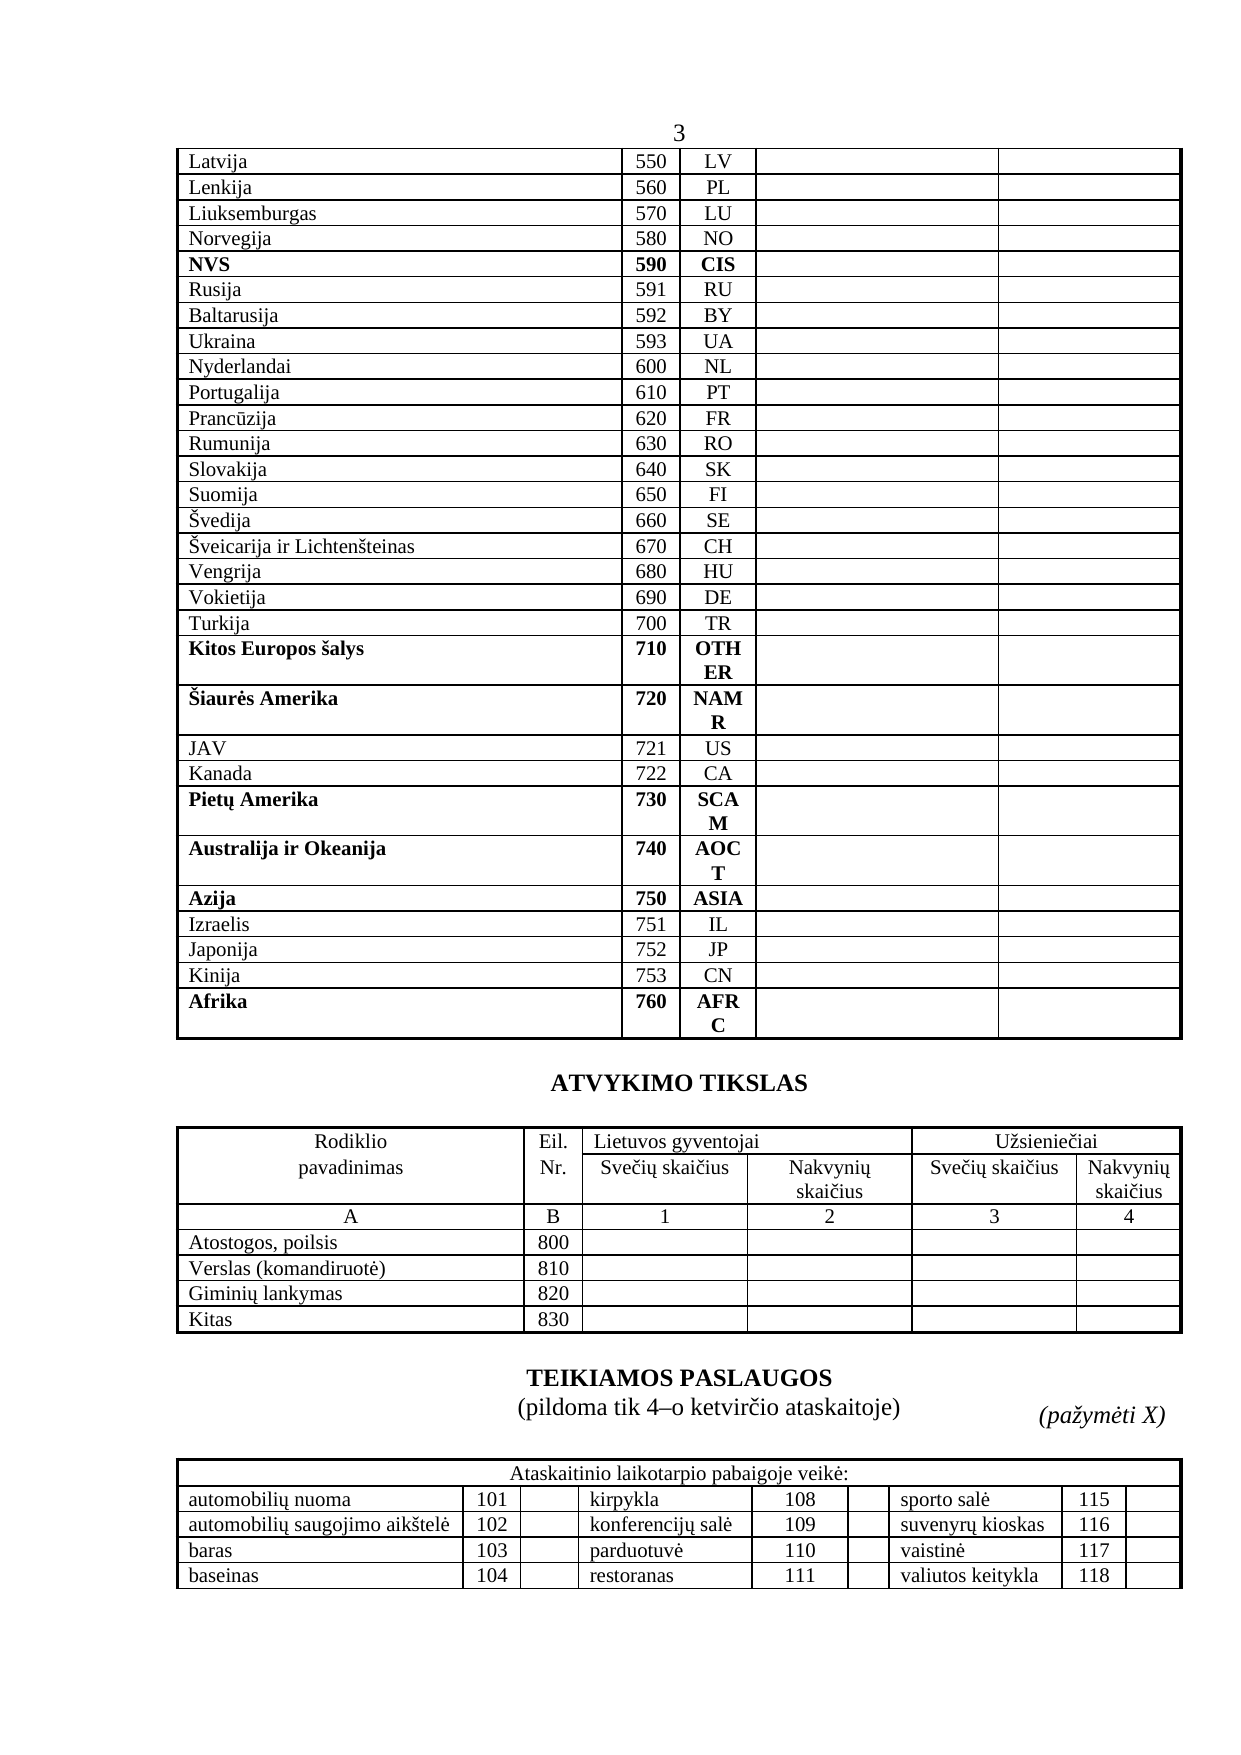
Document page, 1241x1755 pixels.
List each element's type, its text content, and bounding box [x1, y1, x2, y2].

table_cell [849, 1512, 888, 1536]
table_cell [913, 1281, 1076, 1305]
table_cell CA [681, 761, 755, 785]
table_cell [999, 636, 1179, 684]
table_cell [757, 252, 998, 276]
table_cell FR [681, 406, 755, 429]
table_cell restoranas [579, 1563, 751, 1587]
table_cell Vengrija [179, 559, 621, 583]
table_cell Svečių skaičius [583, 1155, 747, 1203]
table_cell [999, 354, 1179, 378]
table_header Eil. [525, 1129, 582, 1153]
table_cell 109 [753, 1512, 847, 1536]
table_cell PL [681, 175, 755, 199]
table_cell [757, 963, 998, 987]
table_cell [999, 508, 1179, 532]
table_cell [748, 1256, 911, 1280]
text ATVYKIMO TIKSLAS [177, 1068, 1181, 1097]
table_cell [999, 303, 1179, 327]
table_cell [757, 736, 998, 759]
table_cell Atostogos, poilsis [179, 1230, 523, 1254]
table_cell JAV [179, 736, 621, 759]
table_cell [999, 175, 1179, 199]
table_cell baras [179, 1538, 462, 1562]
table_cell [849, 1563, 888, 1587]
table_cell [757, 787, 998, 835]
table_cell 102 [464, 1512, 520, 1536]
table_cell [999, 380, 1179, 404]
table_cell 111 [753, 1563, 847, 1587]
table_cell 118 [1063, 1563, 1125, 1587]
table_cell [999, 277, 1179, 301]
table_cell JP [681, 937, 755, 961]
table_cell Giminių lankymas [179, 1281, 523, 1305]
table_cell 820 [525, 1281, 582, 1305]
table_cell Izraelis [179, 912, 621, 936]
table_cell [913, 1307, 1076, 1331]
table_cell [999, 252, 1179, 276]
table_cell DE [681, 585, 755, 609]
table_cell [999, 482, 1179, 506]
table_cell Japonija [179, 937, 621, 961]
table_cell CH [681, 534, 755, 558]
table_cell Svečių skaičius [913, 1155, 1076, 1203]
table_cell Nyderlandai [179, 354, 621, 378]
table_cell [999, 201, 1179, 224]
table_cell Australija ir Okeanija [179, 836, 621, 884]
table_cell 108 [753, 1487, 847, 1511]
table_cell [999, 886, 1179, 910]
table_cell [999, 787, 1179, 835]
table_cell 592 [623, 303, 679, 327]
table_cell [757, 611, 998, 634]
table_cell [1077, 1256, 1179, 1280]
table_cell Azija [179, 886, 621, 910]
table_cell valiutos keitykla [890, 1563, 1061, 1587]
table_cell [999, 686, 1179, 734]
table_cell 115 [1063, 1487, 1125, 1511]
table_cell UA [681, 329, 755, 353]
table_cell 752 [623, 937, 679, 961]
table_cell [1127, 1512, 1179, 1536]
table_cell 591 [623, 277, 679, 301]
table_cell [757, 559, 998, 583]
table_cell 4 [1077, 1205, 1179, 1228]
table_cell [999, 457, 1179, 481]
table_cell [999, 761, 1179, 785]
table_cell 800 [525, 1230, 582, 1254]
table_cell [1127, 1487, 1179, 1511]
table_cell 690 [623, 585, 679, 609]
table_cell 630 [623, 431, 679, 455]
table_cell Slovakija [179, 457, 621, 481]
table_cell [757, 277, 998, 301]
table_cell 650 [623, 482, 679, 506]
table_header Rodiklio [179, 1129, 523, 1153]
table_cell Verslas (komandiruotė) [179, 1256, 523, 1280]
table_cell NL [681, 354, 755, 378]
table_cell kirpykla [579, 1487, 751, 1511]
table_cell [757, 989, 998, 1037]
table_cell Vokietija [179, 585, 621, 609]
table_cell SCAM [681, 787, 755, 835]
table_cell US [681, 736, 755, 759]
table_cell [999, 431, 1179, 455]
table_cell Prancūzija [179, 406, 621, 429]
table_cell Rusija [179, 277, 621, 301]
table_cell 810 [525, 1256, 582, 1280]
table_cell AOCT [681, 836, 755, 884]
table_cell HU [681, 559, 755, 583]
table_cell RU [681, 277, 755, 301]
table_cell [757, 329, 998, 353]
table_cell [999, 149, 1179, 173]
table_cell 751 [623, 912, 679, 936]
table_cell NAMR [681, 686, 755, 734]
table_cell Lenkija [179, 175, 621, 199]
table_cell [1077, 1281, 1179, 1305]
table_cell [999, 736, 1179, 759]
text (pildoma tik 4–o ketvirčio ataskaitoje) (pažymėti x) [177, 1392, 1181, 1429]
table_cell 620 [623, 406, 679, 429]
table_cell 101 [464, 1487, 520, 1511]
table_cell [757, 534, 998, 558]
table_cell Švedija [179, 508, 621, 532]
table_cell 722 [623, 761, 679, 785]
table_cell 580 [623, 226, 679, 250]
table_cell 750 [623, 886, 679, 910]
table_cell suvenyrų kioskas [890, 1512, 1061, 1536]
table_cell 640 [623, 457, 679, 481]
table_cell NVS [179, 252, 621, 276]
table_cell A [179, 1205, 523, 1228]
table_cell parduotuvė [579, 1538, 751, 1562]
table_cell Kitas [179, 1307, 523, 1331]
table_cell ASIA [681, 886, 755, 910]
table_cell BY [681, 303, 755, 327]
table_cell SE [681, 508, 755, 532]
table_cell [999, 534, 1179, 558]
table_cell [1127, 1563, 1179, 1587]
table_cell [521, 1487, 578, 1511]
table_cell 590 [623, 252, 679, 276]
table_cell 116 [1063, 1512, 1125, 1536]
table_cell [757, 303, 998, 327]
table_cell 550 [623, 149, 679, 173]
table_cell [757, 761, 998, 785]
table_cell [999, 559, 1179, 583]
table_cell [913, 1256, 1076, 1280]
table_cell 103 [464, 1538, 520, 1562]
table_cell [757, 380, 998, 404]
table_cell [757, 482, 998, 506]
table_cell 753 [623, 963, 679, 987]
table_cell TR [681, 611, 755, 634]
table_cell 600 [623, 354, 679, 378]
table_cell [521, 1512, 578, 1536]
table_cell 720 [623, 686, 679, 734]
table_cell [999, 963, 1179, 987]
table_cell Kitos Europos šalys [179, 636, 621, 684]
table_cell 680 [623, 559, 679, 583]
table_cell 710 [623, 636, 679, 684]
table_cell 104 [464, 1563, 520, 1587]
table_cell [748, 1230, 911, 1254]
table_cell 2 [748, 1205, 911, 1228]
table_cell automobilių nuoma [179, 1487, 462, 1511]
table_cell 3 [913, 1205, 1076, 1228]
table_cell 560 [623, 175, 679, 199]
table_cell [757, 508, 998, 532]
table_cell [1127, 1538, 1179, 1562]
table_cell [849, 1487, 888, 1511]
table_cell 721 [623, 736, 679, 759]
table_cell Latvija [179, 149, 621, 173]
table_cell [999, 989, 1179, 1037]
table_cell IL [681, 912, 755, 936]
table_cell OTHEr [681, 636, 755, 684]
table_cell automobilių saugojimo aikštelė [179, 1512, 462, 1536]
table_cell LU [681, 201, 755, 224]
table_cell pavadinimas [179, 1153, 523, 1203]
table_cell Suomija [179, 482, 621, 506]
table_cell [999, 611, 1179, 634]
table_cell Ukraina [179, 329, 621, 353]
table_cell 740 [623, 836, 679, 884]
table_cell Nakvynių skaičius [1077, 1155, 1179, 1203]
table_cell Šveicarija ir Lichtenšteinas [179, 534, 621, 558]
table_cell [999, 836, 1179, 884]
table_cell 570 [623, 201, 679, 224]
table_cell [757, 201, 998, 224]
table_cell Kinija [179, 963, 621, 987]
table_cell [999, 329, 1179, 353]
table_cell B [525, 1205, 582, 1228]
table_cell [757, 354, 998, 378]
table_cell [757, 836, 998, 884]
table_header Lietuvos gyventojai [583, 1129, 911, 1153]
table_cell [521, 1538, 578, 1562]
table_cell SK [681, 457, 755, 481]
table_cell [999, 912, 1179, 936]
table_cell 610 [623, 380, 679, 404]
table_cell [757, 226, 998, 250]
table_cell vaistinė [890, 1538, 1061, 1562]
table_cell 670 [623, 534, 679, 558]
text teikiamos paslaugos [177, 1363, 1181, 1392]
table_cell 117 [1063, 1538, 1125, 1562]
table_cell [849, 1538, 888, 1562]
table_cell PT [681, 380, 755, 404]
table_cell [583, 1281, 747, 1305]
table_cell 1 [583, 1205, 747, 1228]
table_cell Liuksemburgas [179, 201, 621, 224]
table_cell [757, 912, 998, 936]
table_cell [1077, 1230, 1179, 1254]
table_cell CIS [681, 252, 755, 276]
table_cell konferencijų salė [579, 1512, 751, 1536]
table_cell FI [681, 482, 755, 506]
table_cell [757, 686, 998, 734]
table_cell [757, 457, 998, 481]
table_cell NO [681, 226, 755, 250]
table_cell Pietų Amerika [179, 787, 621, 835]
table_cell 760 [623, 989, 679, 1037]
table_header Ataskaitinio laikotarpio pabaigoje veikė: [179, 1461, 1179, 1485]
table_cell Portugalija [179, 380, 621, 404]
table_cell [583, 1230, 747, 1254]
table_cell sporto salė [890, 1487, 1061, 1511]
table_header Užsieniečiai [913, 1129, 1179, 1153]
table_cell [583, 1307, 747, 1331]
table_cell LV [681, 149, 755, 173]
table_cell [757, 431, 998, 455]
table_cell [757, 585, 998, 609]
table_cell Kanada [179, 761, 621, 785]
table_cell baseinas [179, 1563, 462, 1587]
table_cell [583, 1256, 747, 1280]
table_cell [913, 1230, 1076, 1254]
table_cell Nakvynių skaičius [748, 1155, 911, 1203]
table_cell [521, 1563, 578, 1587]
table_cell [999, 226, 1179, 250]
table_cell RO [681, 431, 755, 455]
table_cell [999, 406, 1179, 429]
table_cell 730 [623, 787, 679, 835]
table_cell 660 [623, 508, 679, 532]
table_cell 593 [623, 329, 679, 353]
table_cell [757, 886, 998, 910]
table_cell AFRC [681, 989, 755, 1037]
table_cell [999, 585, 1179, 609]
table_cell Šiaurės Amerika [179, 686, 621, 734]
table_cell [748, 1307, 911, 1331]
table_cell CN [681, 963, 755, 987]
table_cell [757, 175, 998, 199]
table_cell Norvegija [179, 226, 621, 250]
table_cell [1077, 1307, 1179, 1331]
table_cell Nr. [525, 1153, 582, 1203]
table_cell [757, 406, 998, 429]
table_cell [748, 1281, 911, 1305]
table_cell Baltarusija [179, 303, 621, 327]
table_cell 830 [525, 1307, 582, 1331]
table_cell Afrika [179, 989, 621, 1037]
table_cell [757, 937, 998, 961]
table_cell Turkija [179, 611, 621, 634]
table_cell 110 [753, 1538, 847, 1562]
table_cell [757, 149, 998, 173]
table_cell 700 [623, 611, 679, 634]
table_cell [757, 636, 998, 684]
table_cell [999, 937, 1179, 961]
table_cell Rumunija [179, 431, 621, 455]
